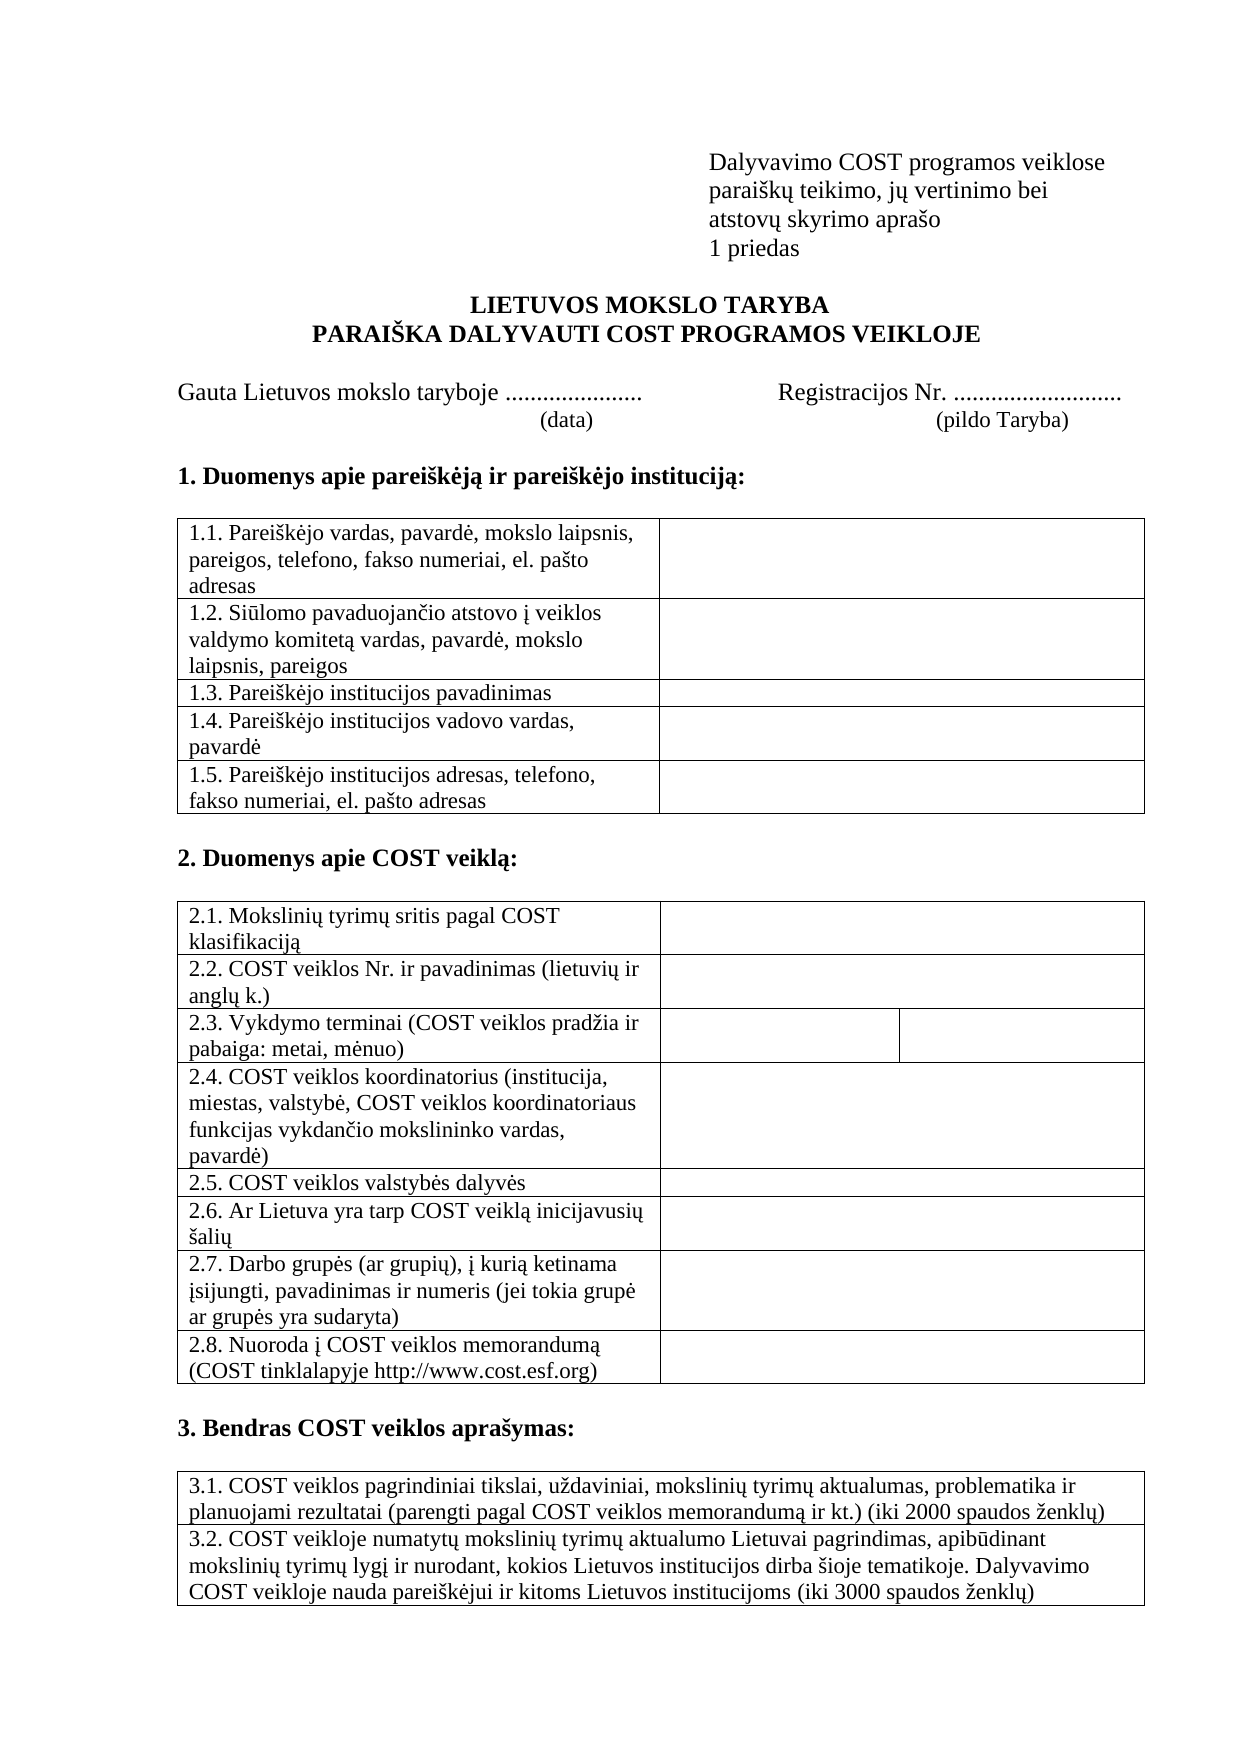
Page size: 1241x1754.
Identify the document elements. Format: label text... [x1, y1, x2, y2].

table_header 1.1. Pareiškėjo vardas, pavardė, mokslo laipsnis, pareigos, telefono, fakso numeriai, el. pašto adresas [178, 519, 659, 598]
table_cell [660, 707, 1144, 759]
table_cell [900, 1009, 1144, 1062]
table_cell 2.5. COST veiklos valstybės dalyvės [178, 1169, 660, 1196]
table_cell 1.5. Pareiškėjo institucijos adresas, telefono, fakso numeriai, el. pašto adresas [178, 761, 659, 813]
text Gauta Lietuvos mokslo taryboje ...................... Registracijos Nr. ........................... [177, 377, 1122, 406]
text atstovų skyrimo aprašo [177, 204, 1122, 233]
table_cell [661, 1169, 1144, 1196]
table_header 2.1. Mokslinių tyrimų sritis pagal COST klasifikaciją [178, 902, 660, 954]
table_cell 3.2. COST veikloje numatytų mokslinių tyrimų aktualumo Lietuvai pagrindimas, apibūdinant mokslinių tyrimų lygį ir nurodant, kokios Lietuvos institucijos dirba šioje tematikoje. Dalyvavimo COST veikloje nauda pareiškėjui ir kitoms Lietuvos institucijoms (iki 3000 spaudos ženklų) [178, 1525, 1144, 1604]
table_cell [661, 1197, 1144, 1249]
table_cell [660, 761, 1144, 813]
text paraiškų teikimo, jų vertinimo bei [177, 176, 1122, 204]
text 3. Bendras COST veiklos aprašymas: [177, 1413, 1122, 1442]
table_header 3.1. COST veiklos pagrindiniai tikslai, uždaviniai, mokslinių tyrimų aktualumas, problematika ir planuojami rezultatai (parengti pagal COST veiklos memorandumą ir kt.) (iki 2000 spaudos ženklų) [178, 1472, 1144, 1524]
table_cell [660, 680, 1144, 706]
table_cell 2.4. COST veiklos koordinatorius (institucija, miestas, valstybė, COST veiklos koordinatoriaus funkcijas vykdančio mokslininko vardas, pavardė) [178, 1063, 660, 1168]
text LIETUVOS MOKSLO TARYBA [177, 291, 1122, 319]
text (data) (pildo Taryba) [540, 406, 1122, 432]
text PARaIšKA Dalyvauti COST PROGRAMOS veikloje [177, 319, 1122, 348]
table_cell 1.4. Pareiškėjo institucijos vadovo vardas, pavardė [178, 707, 659, 759]
table_cell 2.7. Darbo grupės (ar grupių), į kurią ketinama įsijungti, pavadinimas ir numeris (jei tokia grupė ar grupės yra sudaryta) [178, 1251, 660, 1329]
text Dalyvavimo COST programos veiklose [177, 147, 1122, 176]
table_cell [661, 1009, 899, 1062]
text 1. Duomenys apie pareiškėją ir pareiškėjo instituciją: [177, 461, 1122, 489]
table_cell [661, 1251, 1144, 1329]
table_header [661, 902, 1144, 954]
text 1 priedas [177, 233, 1122, 262]
text 2. Duomenys apie COST veiklą: [177, 843, 1122, 872]
table_cell 2.3. Vykdymo terminai (COST veiklos pradžia ir pabaiga: metai, mėnuo) [178, 1009, 660, 1062]
table_cell [660, 599, 1144, 678]
table_cell 2.8. Nuoroda į COST veiklos memorandumą (COST tinklalapyje http://www.cost.esf.org) [178, 1331, 660, 1383]
table_header [660, 519, 1144, 598]
table_cell 2.6. Ar Lietuva yra tarp COST veiklą inicijavusių šalių [178, 1197, 660, 1249]
table_cell [661, 1331, 1144, 1383]
table_cell [661, 1063, 1144, 1168]
table_cell 2.2. COST veiklos Nr. ir pavadinimas (lietuvių ir anglų k.) [178, 955, 660, 1008]
table_cell [661, 955, 1144, 1008]
table_cell 1.3. Pareiškėjo institucijos pavadinimas [178, 680, 659, 706]
table_cell 1.2. Siūlomo pavaduojančio atstovo į veiklos valdymo komitetą vardas, pavardė, mokslo laipsnis, pareigos [178, 599, 659, 678]
